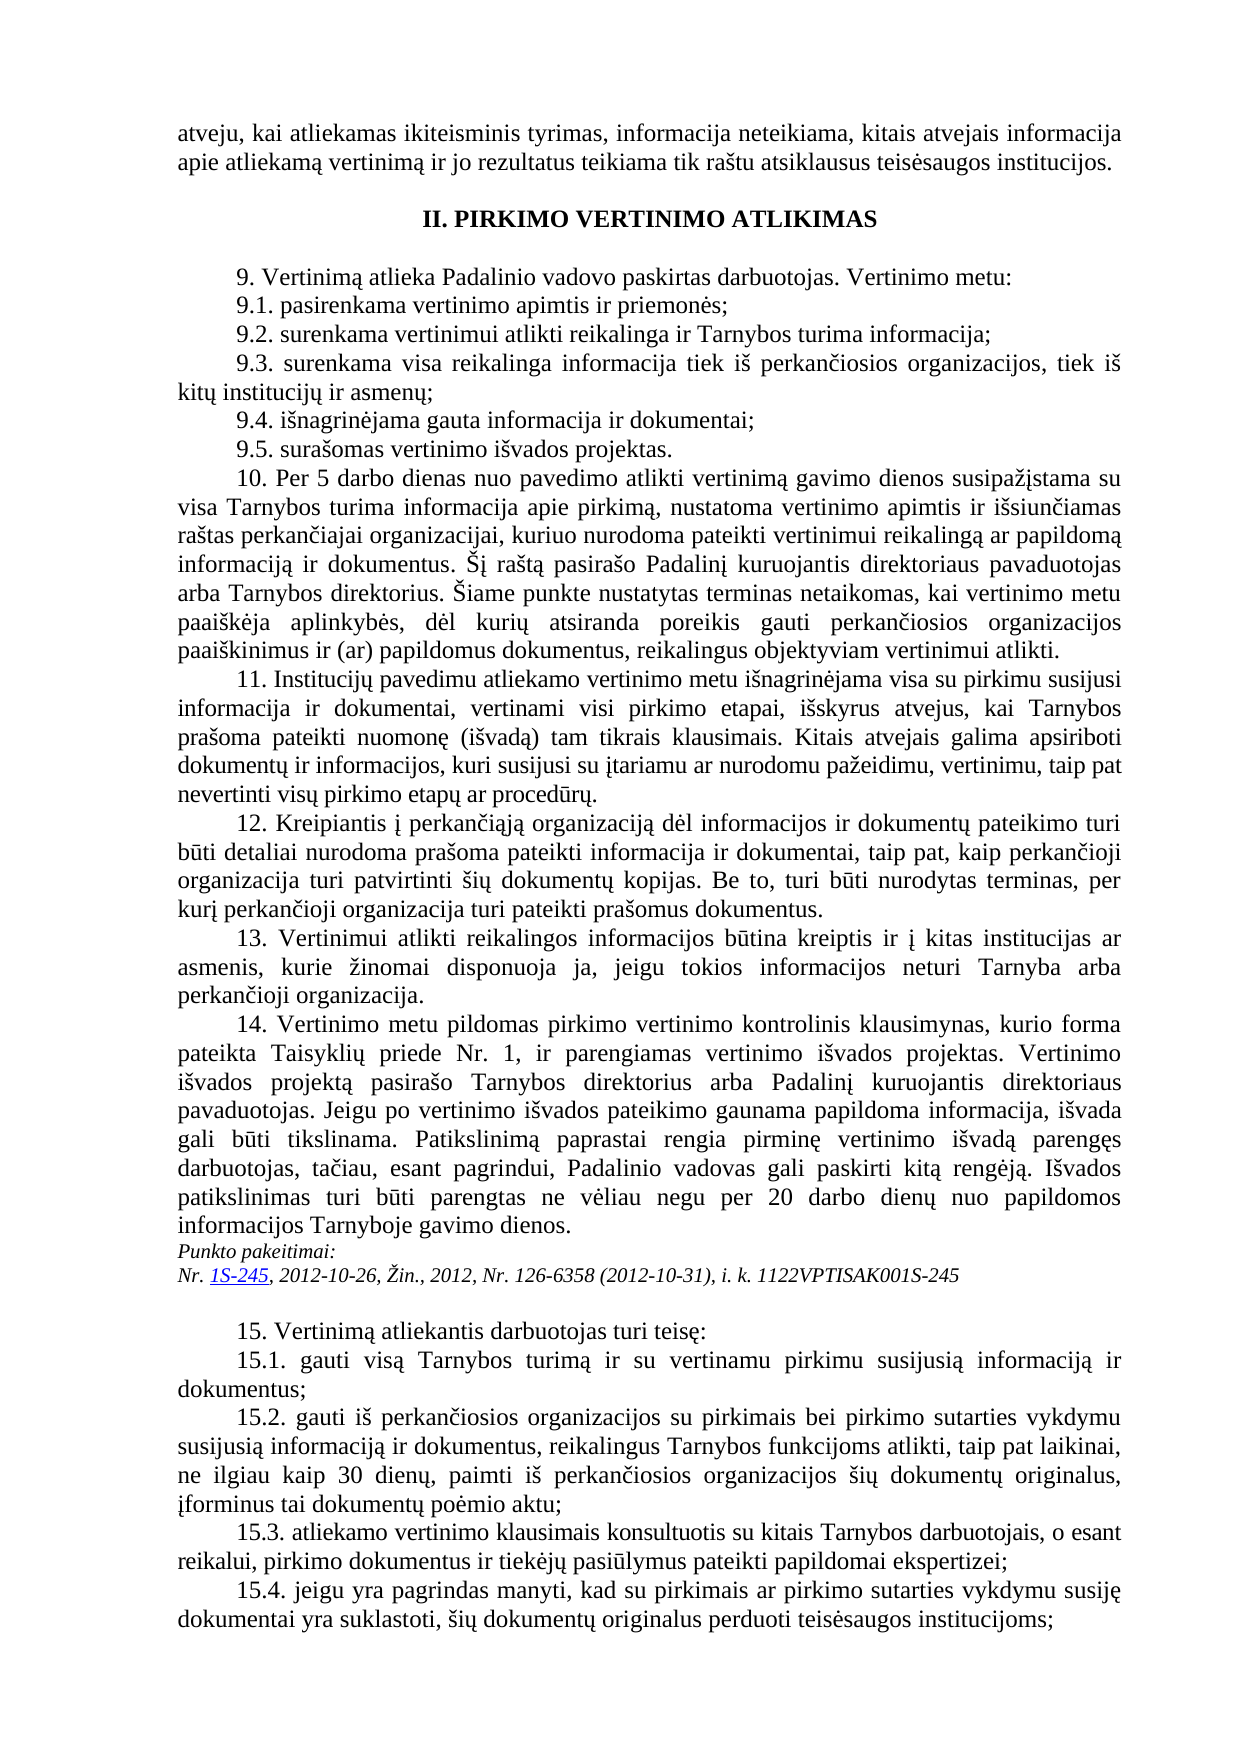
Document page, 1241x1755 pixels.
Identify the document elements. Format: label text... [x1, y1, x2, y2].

text 9.4. išnagrinėjama gauta informacija ir dokumentai; [177, 406, 1122, 434]
text 15.3. atliekamo vertinimo klausimais konsultuotis su kitais Tarnybos darbuotojais, o esant reikalui, pirkimo dokumentus ir tiekėjų pasiūlymus pateikti papildomai ekspertizei; [177, 1517, 1122, 1575]
text 9.3. surenkama visa reikalinga informacija tiek iš perkančiosios organizacijos, tiek iš kitų institucijų ir asmenų; [177, 348, 1122, 406]
text 10. Per 5 darbo dienas nuo pavedimo atlikti vertinimą gavimo dienos susipažįstama su visa Tarnybos turima informacija apie pirkimą, nustatoma vertinimo apimtis ir išsiunčiamas raštas perkančiajai organizacijai, kuriuo nurodoma pateikti vertinimui reikalingą ar papildomą informaciją ir dokumentus. Šį raštą pasirašo Padalinį kuruojantis direktoriaus pavaduotojas arba Tarnybos direktorius. Šiame punkte nustatytas terminas netaikomas, kai vertinimo metu paaiškėja aplinkybės, dėl kurių atsiranda poreikis gauti perkančiosios organizacijos paaiškinimus ir (ar) papildomus dokumentus, reikalingus objektyviam vertinimui atlikti. [177, 463, 1122, 664]
text 14. Vertinimo metu pildomas pirkimo vertinimo kontrolinis klausimynas, kurio forma pateikta Taisyklių priede Nr. 1, ir parengiamas vertinimo išvados projektas. Vertinimo išvados projektą pasirašo Tarnybos direktorius arba Padalinį kuruojantis direktoriaus pavaduotojas. Jeigu po vertinimo išvados pateikimo gaunama papildoma informacija, išvada gali būti tikslinama. Patikslinimą paprastai rengia pirminę vertinimo išvadą parengęs darbuotojas, tačiau, esant pagrindui, Padalinio vadovas gali paskirti kitą rengėją. Išvados patikslinimas turi būti parengtas ne vėliau negu per 20 darbo dienų nuo papildomos informacijos Tarnyboje gavimo dienos. [177, 1009, 1122, 1239]
text 15. Vertinimą atliekantis darbuotojas turi teisę: [177, 1316, 1122, 1345]
text Nr. 1S-245, 2012-10-26, Žin., 2012, Nr. 126-6358 (2012-10-31), i. k. 1122VPTISAK001S-245 [177, 1263, 1122, 1287]
text 9. Vertinimą atlieka Padalinio vadovo paskirtas darbuotojas. Vertinimo metu: [177, 262, 1122, 291]
text 15.1. gauti visą Tarnybos turimą ir su vertinamu pirkimu susijusią informaciją ir dokumentus; [177, 1345, 1122, 1402]
text 9.2. surenkama vertinimui atlikti reikalinga ir Tarnybos turima informacija; [177, 319, 1122, 348]
text 12. Kreipiantis į perkančiąją organizaciją dėl informacijos ir dokumentų pateikimo turi būti detaliai nurodoma prašoma pateikti informacija ir dokumentai, taip pat, kaip perkančioji organizacija turi patvirtinti šių dokumentų kopijas. Be to, turi būti nurodytas terminas, per kurį perkančioji organizacija turi pateikti prašomus dokumentus. [177, 808, 1122, 923]
text 9.1. pasirenkama vertinimo apimtis ir priemonės; [177, 291, 1122, 319]
text Punkto pakeitimai: [177, 1239, 1122, 1263]
text 13. Vertinimui atlikti reikalingos informacijos būtina kreiptis ir į kitas institucijas ar asmenis, kurie žinomai disponuoja ja, jeigu tokios informacijos neturi Tarnyba arba perkančioji organizacija. [177, 923, 1122, 1009]
text II. PIRKIMO VERTINIMO ATLIKIMAS [177, 204, 1122, 233]
text 11. Institucijų pavedimu atliekamo vertinimo metu išnagrinėjama visa su pirkimu susijusi informacija ir dokumentai, vertinami visi pirkimo etapai, išskyrus atvejus, kai Tarnybos prašoma pateikti nuomonę (išvadą) tam tikrais klausimais. Kitais atvejais galima apsiriboti dokumentų ir informacijos, kuri susijusi su įtariamu ar nurodomu pažeidimu, vertinimu, taip pat nevertinti visų pirkimo etapų ar procedūrų. [177, 664, 1122, 808]
text 15.4. jeigu yra pagrindas manyti, kad su pirkimais ar pirkimo sutarties vykdymu susiję dokumentai yra suklastoti, šių dokumentų originalus perduoti teisėsaugos institucijoms; [177, 1575, 1122, 1632]
text 15.2. gauti iš perkančiosios organizacijos su pirkimais bei pirkimo sutarties vykdymu susijusią informaciją ir dokumentus, reikalingus Tarnybos funkcijoms atlikti, taip pat laikinai, ne ilgiau kaip 30 dienų, paimti iš perkančiosios organizacijos šių dokumentų originalus, įforminus tai dokumentų poėmio aktu; [177, 1402, 1122, 1517]
text 9.5. surašomas vertinimo išvados projektas. [177, 434, 1122, 463]
text atveju, kai atliekamas ikiteisminis tyrimas, informacija neteikiama, kitais atvejais informacija apie atliekamą vertinimą ir jo rezultatus teikiama tik raštu atsiklausus teisėsaugos institucijos. [177, 118, 1122, 176]
